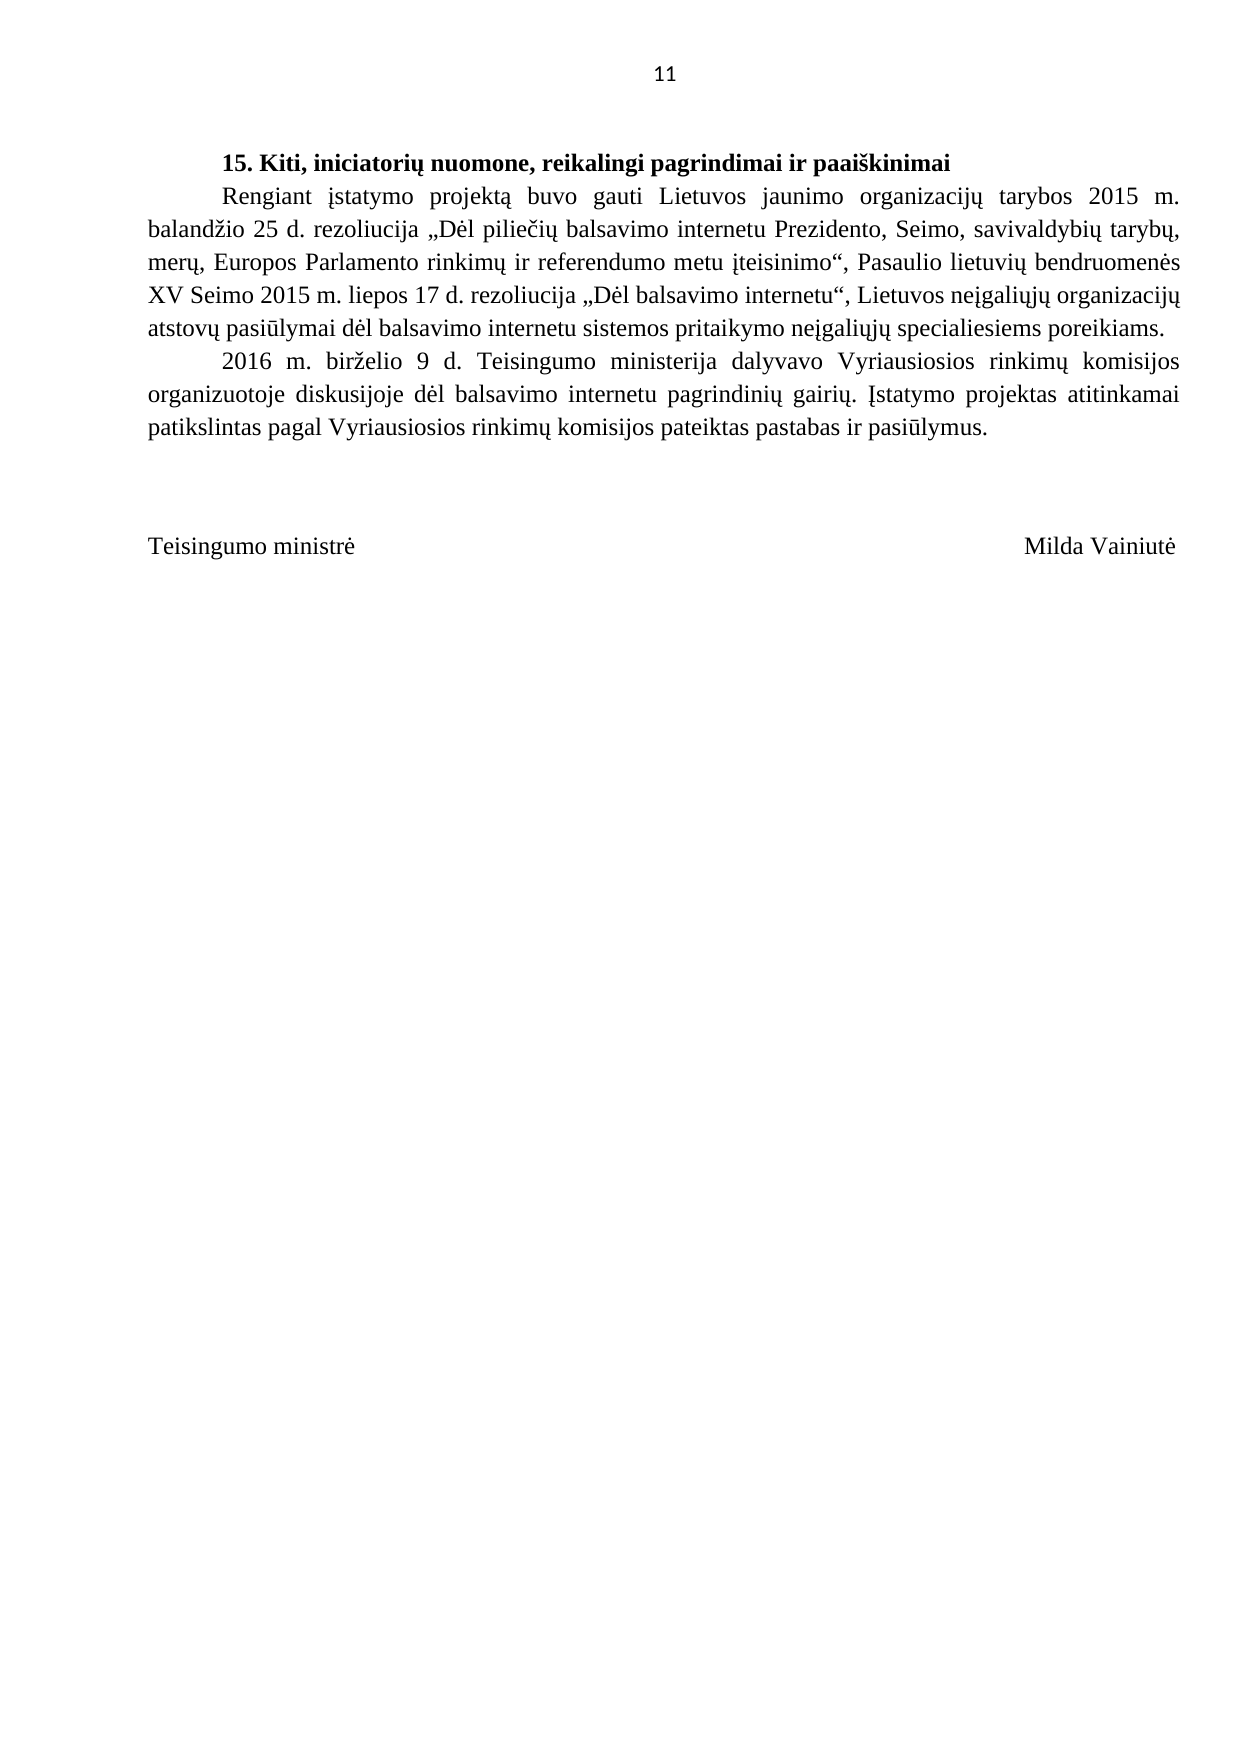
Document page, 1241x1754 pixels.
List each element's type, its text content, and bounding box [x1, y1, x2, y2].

text Teisingumo ministrė Milda Vainiutė [148, 531, 1181, 560]
text Rengiant įstatymo projektą buvo gauti Lietuvos jaunimo organizacijų tarybos 2015 m. balandžio 25 d. rezoliucija „Dėl piliečių balsavimo internetu Prezidento, Seimo, savivaldybių tarybų, merų, Europos Parlamento rinkimų ir referendumo metu įteisinimo“, Pasaulio lietuvių bendruomenės XV Seimo 2015 m. liepos 17 d. rezoliucija „Dėl balsavimo internetu“, Lietuvos neįgaliųjų organizacijų atstovų pasiūlymai dėl balsavimo internetu sistemos pritaikymo neįgaliųjų specialiesiems poreikiams. [148, 181, 1181, 342]
text 2016 m. birželio 9 d. Teisingumo ministerija dalyvavo Vyriausiosios rinkimų komisijos organizuotoje diskusijoje dėl balsavimo internetu pagrindinių gairių. Įstatymo projektas atitinkamai patikslintas pagal Vyriausiosios rinkimų komisijos pateiktas pastabas ir pasiūlymus. [148, 346, 1181, 441]
text 15. Kiti, iniciatorių nuomone, reikalingi pagrindimai ir paaiškinimai [148, 148, 1181, 176]
